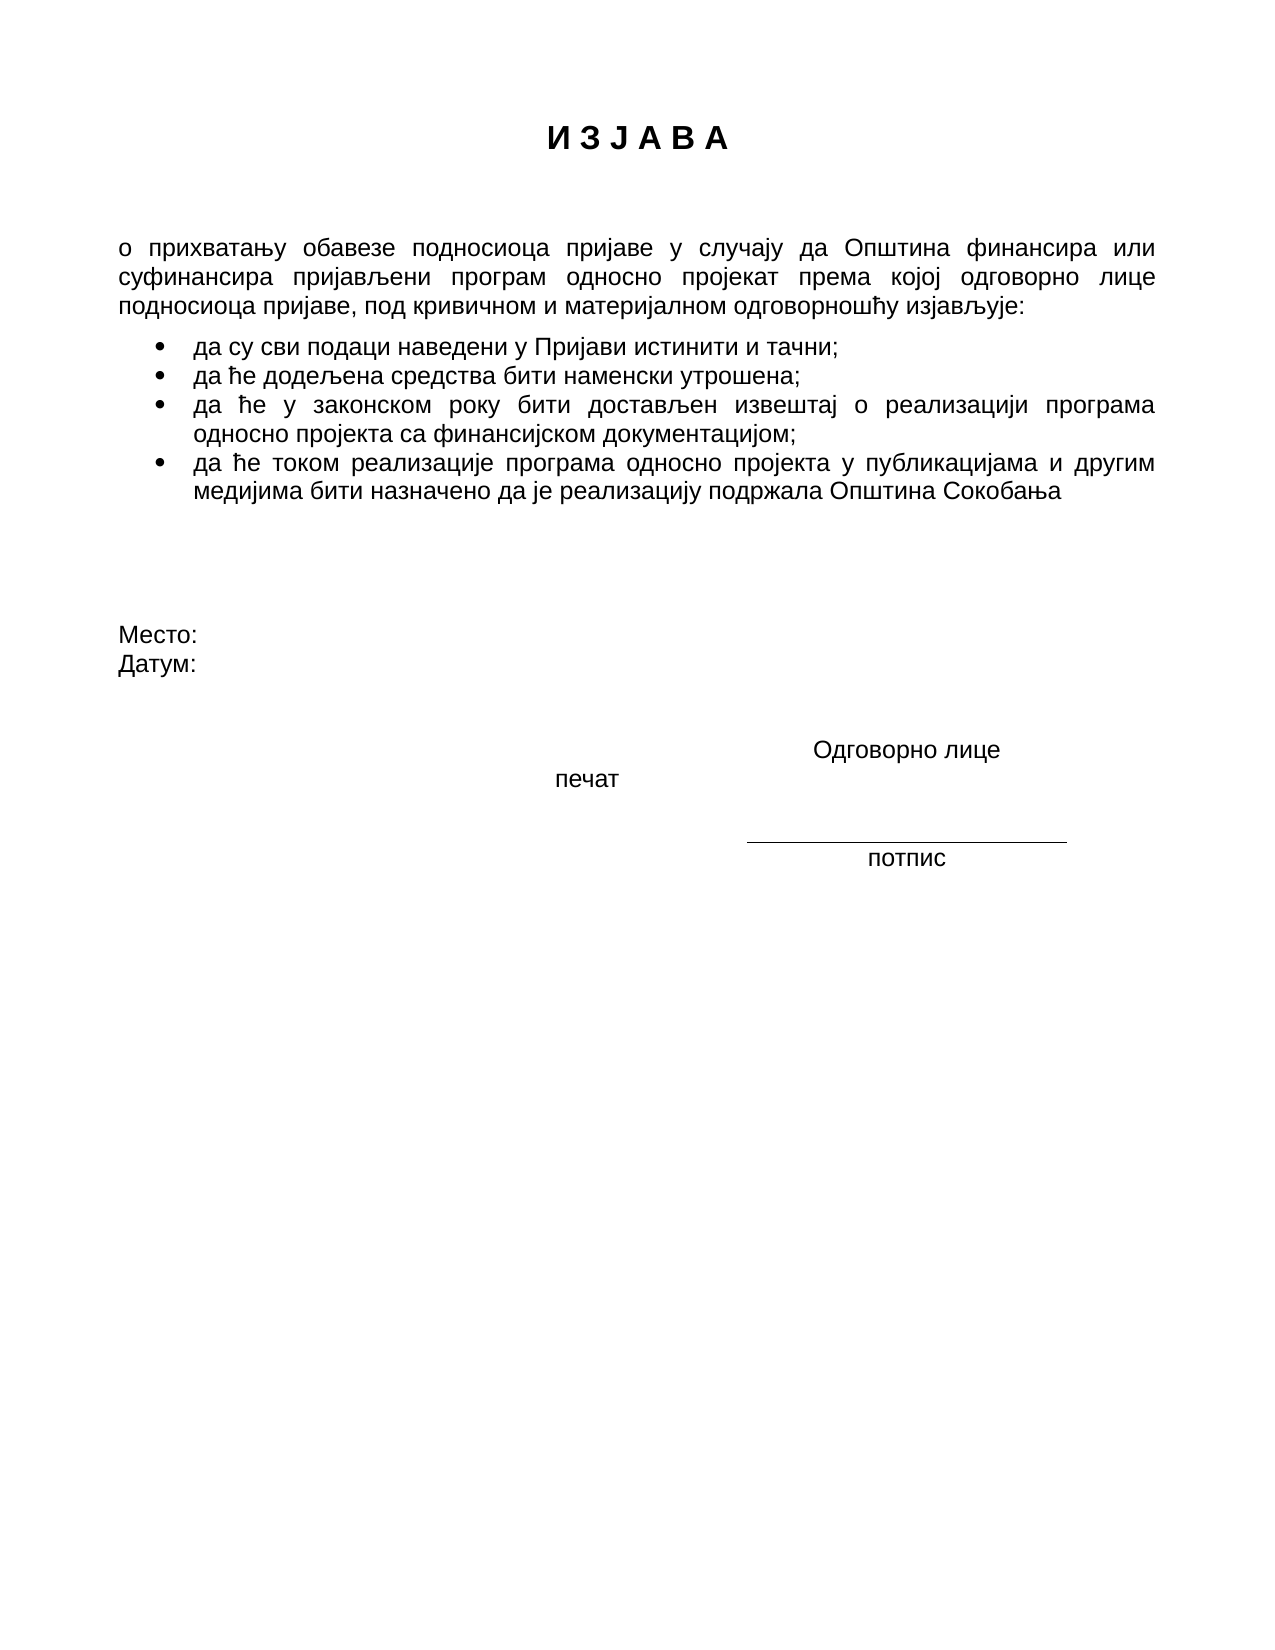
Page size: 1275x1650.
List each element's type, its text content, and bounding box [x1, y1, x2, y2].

table_header [107, 735, 427, 764]
table_cell [107, 764, 427, 842]
text о прихватању обавезе подносиоца пријаве у случају да Општина финансира или суфинансира пријављени програм односно пројекат према којој одговорно лице подносиоца пријаве, под кривичном и материјалном одговорношћу изјављује: [118, 233, 1157, 320]
table_cell [107, 842, 427, 872]
table_header Одговорно лице [747, 735, 1067, 764]
text Датум: [118, 649, 1157, 678]
list да ће у законском року бити достављен извештај о реализацији програма односно пројекта са финансијском документацијом; [156, 390, 1157, 447]
text Место: [118, 620, 1157, 649]
table_cell [747, 764, 1067, 842]
table_header [427, 735, 747, 764]
list да ће додељена средства бити наменски утрошена; [156, 361, 1157, 390]
list да ће током реализације програма односно пројекта у публикацијама и другим медијима бити назначено да је реализацију подржала Општина Сокобања [156, 447, 1157, 505]
list да су сви подаци наведени у Пријави истинити и тачни; [156, 332, 1157, 361]
table_cell [427, 842, 747, 872]
text И З Ј А В А [118, 118, 1157, 157]
table_cell потпис [747, 843, 1067, 872]
table_cell печат [427, 764, 747, 842]
